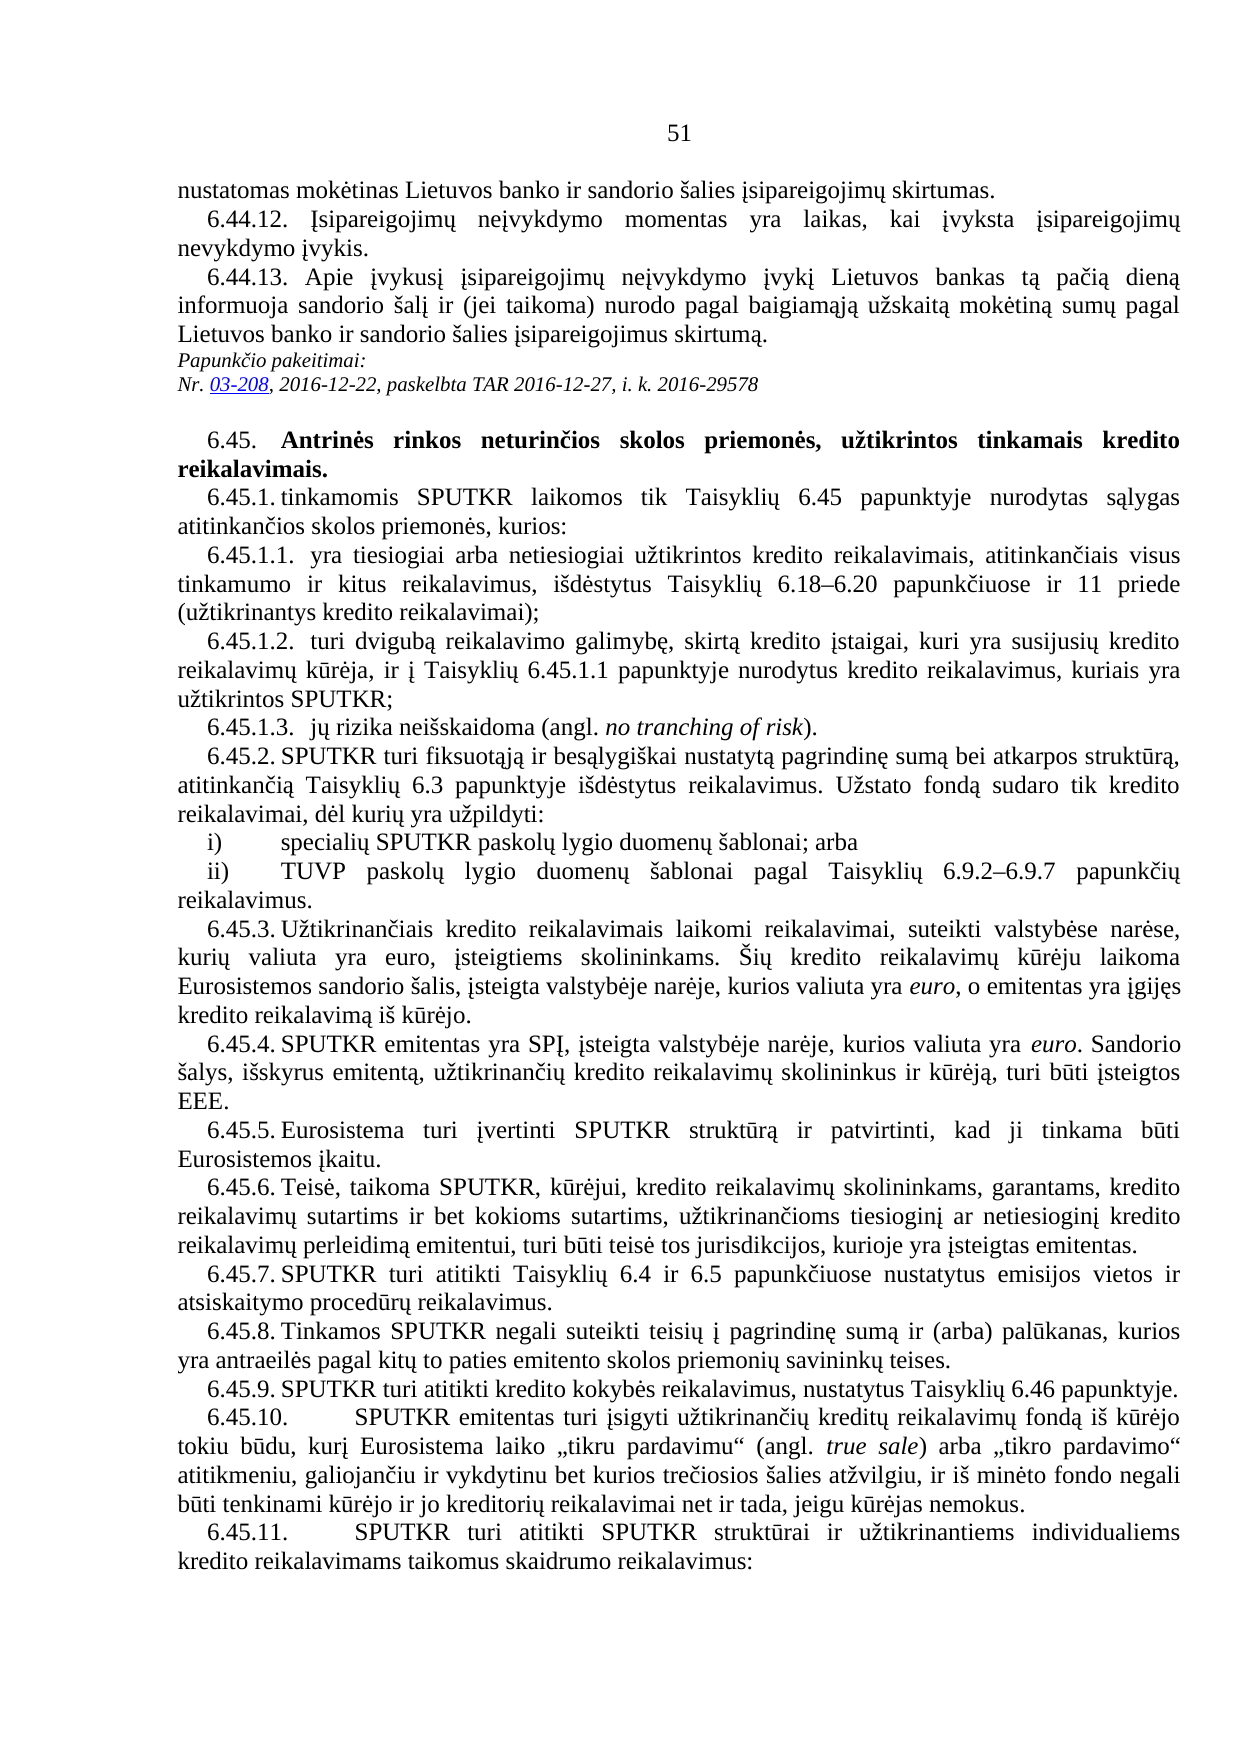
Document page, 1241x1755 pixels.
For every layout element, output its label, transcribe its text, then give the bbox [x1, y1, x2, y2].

text 6.45.3. Užtikrinančiais kredito reikalavimais laikomi reikalavimai, suteikti valstybėse narėse, kurių valiuta yra euro, įsteigtiems skolininkams. Šių kredito reikalavimų kūrėju laikoma Eurosistemos sandorio šalis, įsteigta valstybėje narėje, kurios valiuta yra euro, o emitentas yra įgijęs kredito reikalavimą iš kūrėjo. [177, 914, 1181, 1029]
text 6.44.13. Apie įvykusį įsipareigojimų neįvykdymo įvykį Lietuvos bankas tą pačią dieną informuoja sandorio šalį ir (jei taikoma) nurodo pagal baigiamąją užskaitą mokėtiną sumų pagal Lietuvos banko ir sandorio šalies įsipareigojimus skirtumą. [177, 262, 1181, 348]
text i) specialių SPUTKR paskolų lygio duomenų šablonai; arba [177, 827, 1181, 856]
text 6.45.9. SPUTKR turi atitikti kredito kokybės reikalavimus, nustatytus Taisyklių 6.46 papunktyje. [177, 1374, 1181, 1402]
text nustatomas mokėtinas Lietuvos banko ir sandorio šalies įsipareigojimų skirtumas. [177, 176, 1181, 204]
text 6.45.1. tinkamomis SPUTKR laikomos tik Taisyklių 6.45 papunktyje nurodytas sąlygas atitinkančios skolos priemonės, kurios: [177, 482, 1181, 540]
text 6.44.12. Įsipareigojimų neįvykdymo momentas yra laikas, kai įvyksta įsipareigojimų nevykdymo įvykis. [177, 204, 1181, 262]
text 6.45.1.1. yra tiesiogiai arba netiesiogiai užtikrintos kredito reikalavimais, atitinkančiais visus tinkamumo ir kitus reikalavimus, išdėstytus Taisyklių 6.18–6.20 papunkčiuose ir 11 priede (užtikrinantys kredito reikalavimai); [177, 540, 1181, 626]
text 6.45.6. Teisė, taikoma SPUTKR, kūrėjui, kredito reikalavimų skolininkams, garantams, kredito reikalavimų sutartims ir bet kokioms sutartims, užtikrinančioms tiesioginį ar netiesioginį kredito reikalavimų perleidimą emitentui, turi būti teisė tos jurisdikcijos, kurioje yra įsteigtas emitentas. [177, 1172, 1181, 1259]
text 6.45. Antrinės rinkos neturinčios skolos priemonės, užtikrintos tinkamais kredito reikalavimais. [177, 425, 1181, 482]
text 6.45.11. SPUTKR turi atitikti SPUTKR struktūrai ir užtikrinantiems individualiems kredito reikalavimams taikomus skaidrumo reikalavimus: [177, 1517, 1181, 1575]
text Papunkčio pakeitimai: [177, 348, 1181, 372]
text 6.45.1.2. turi dvigubą reikalavimo galimybę, skirtą kredito įstaigai, kuri yra susijusių kredito reikalavimų kūrėja, ir į Taisyklių 6.45.1.1 papunktyje nurodytus kredito reikalavimus, kuriais yra užtikrintos SPUTKR; [177, 626, 1181, 712]
text ii) TUVP paskolų lygio duomenų šablonai pagal Taisyklių 6.9.2–6.9.7 papunkčių reikalavimus. [177, 856, 1181, 914]
text 6.45.2. SPUTKR turi fiksuotąją ir besąlygiškai nustatytą pagrindinę sumą bei atkarpos struktūrą, atitinkančią Taisyklių 6.3 papunktyje išdėstytus reikalavimus. Užstato fondą sudaro tik kredito reikalavimai, dėl kurių yra užpildyti: [177, 741, 1181, 827]
text 6.45.5. Eurosistema turi įvertinti SPUTKR struktūrą ir patvirtinti, kad ji tinkama būti Eurosistemos įkaitu. [177, 1115, 1181, 1172]
text 6.45.8. Tinkamos SPUTKR negali suteikti teisių į pagrindinę sumą ir (arba) palūkanas, kurios yra antraeilės pagal kitų to paties emitento skolos priemonių savininkų teises. [177, 1316, 1181, 1374]
text 6.45.7. SPUTKR turi atitikti Taisyklių 6.4 ir 6.5 papunkčiuose nustatytus emisijos vietos ir atsiskaitymo procedūrų reikalavimus. [177, 1259, 1181, 1316]
text 6.45.4. SPUTKR emitentas yra SPĮ, įsteigta valstybėje narėje, kurios valiuta yra euro. Sandorio šalys, išskyrus emitentą, užtikrinančių kredito reikalavimų skolininkus ir kūrėją, turi būti įsteigtos EEE. [177, 1029, 1181, 1115]
text 6.45.10. SPUTKR emitentas turi įsigyti užtikrinančių kreditų reikalavimų fondą iš kūrėjo tokiu būdu, kurį Eurosistema laiko „tikru pardavimu“ (angl. true sale) arba „tikro pardavimo“ atitikmeniu, galiojančiu ir vykdytinu bet kurios trečiosios šalies atžvilgiu, ir iš minėto fondo negali būti tenkinami kūrėjo ir jo kreditorių reikalavimai net ir tada, jeigu kūrėjas nemokus. [177, 1402, 1181, 1517]
text Nr. 03-208, 2016-12-22, paskelbta TAR 2016-12-27, i. k. 2016-29578 [177, 372, 1181, 396]
text 6.45.1.3. jų rizika neišskaidoma (angl. no tranching of risk). [177, 712, 1181, 741]
